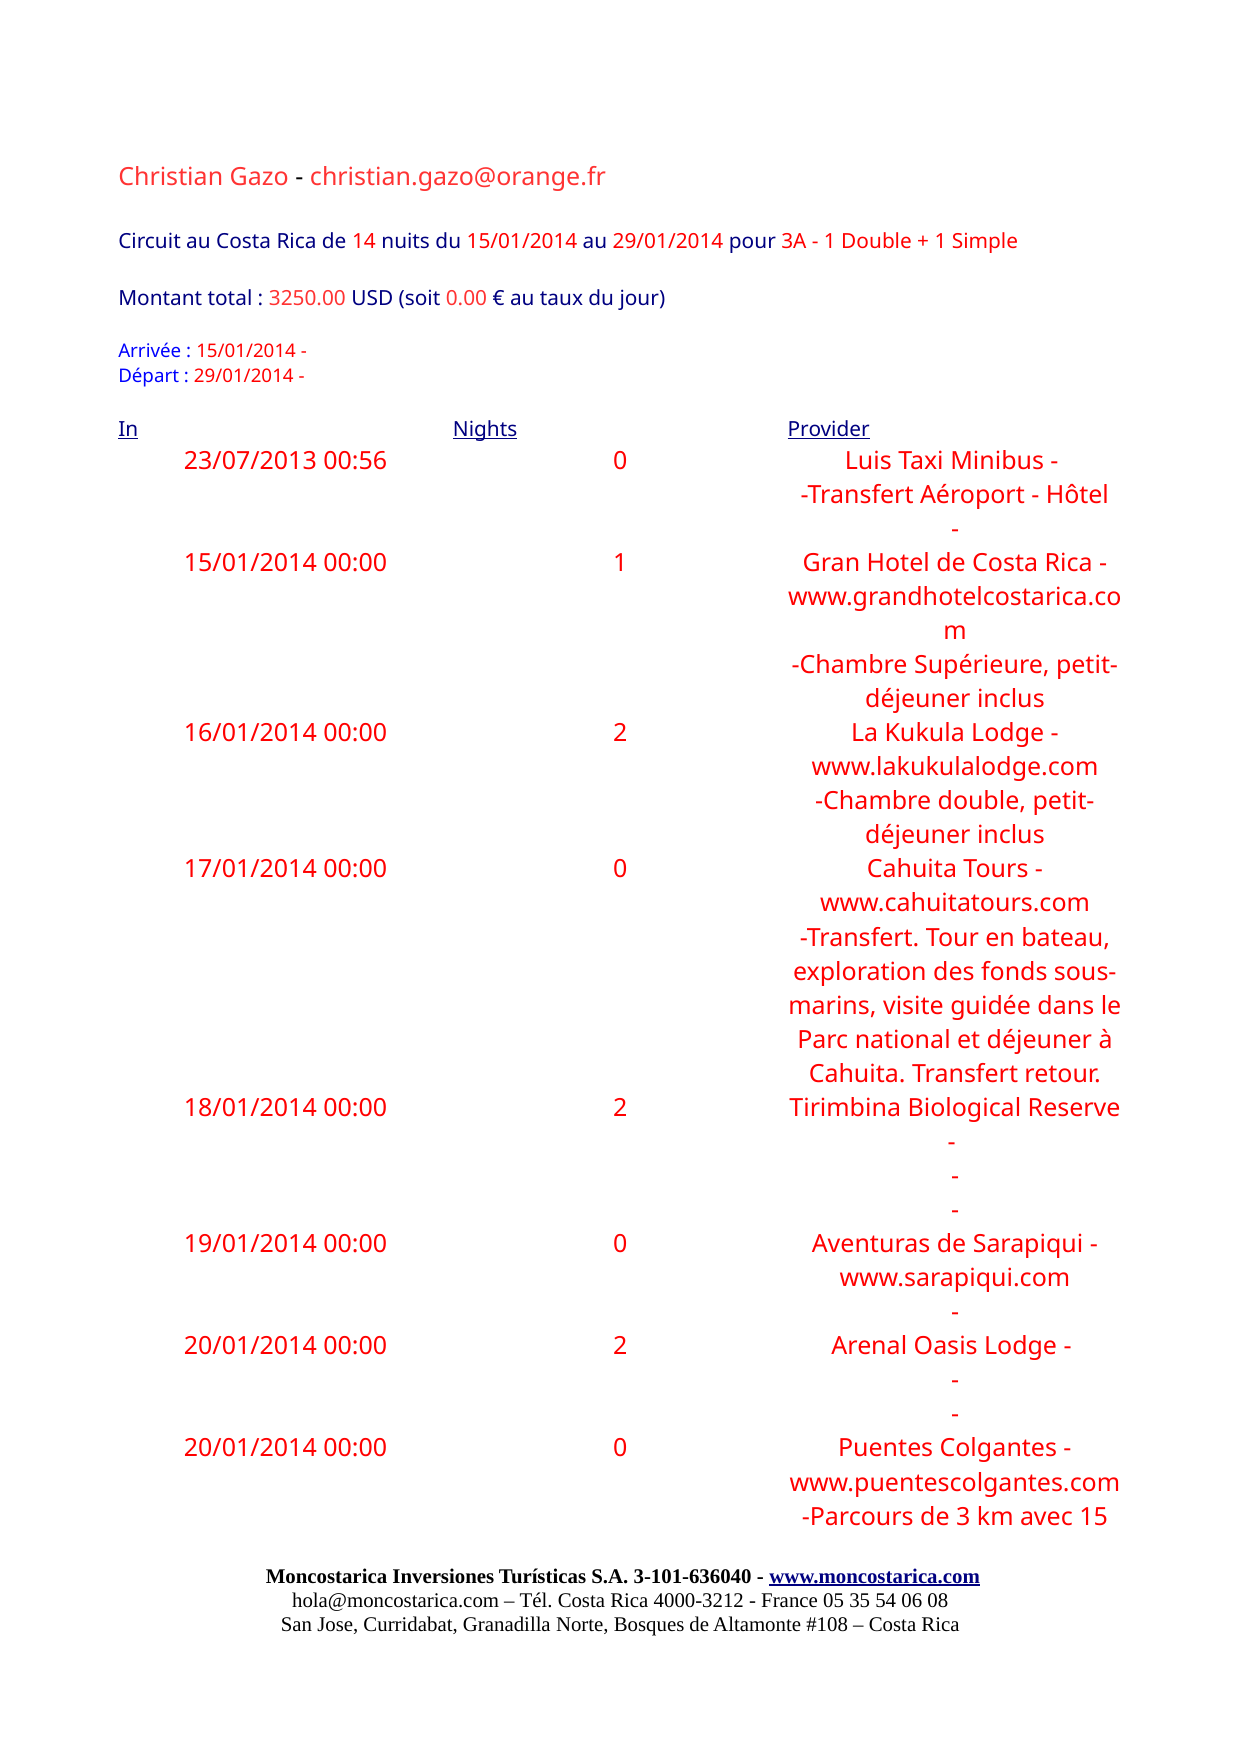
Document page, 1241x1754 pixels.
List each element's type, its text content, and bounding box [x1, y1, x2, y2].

table_cell 0 [453, 1226, 787, 1328]
table_cell Aventuras de Sarapiqui - www.sarapiqui.com - [788, 1226, 1122, 1328]
table_header In [118, 414, 453, 442]
text Arrivée : 15/01/2014 - [118, 337, 1122, 363]
text Christian Gazo - christian.gazo@orange.fr [118, 158, 1087, 192]
table_cell 2 [453, 1328, 787, 1430]
table_cell Luis Taxi Minibus - -Transfert Aéroport - Hôtel - [788, 442, 1122, 544]
table_header [620, 118, 1122, 158]
table_cell 23/07/2013 00:56 [118, 442, 453, 544]
table_cell 20/01/2014 00:00 [118, 1328, 453, 1430]
table_cell 17/01/2014 00:00 [118, 851, 453, 1089]
table_cell 2 [453, 715, 787, 851]
table_cell Puentes Colgantes - www.puentescolgantes.com -Parcours de 3 km avec 15 [788, 1430, 1122, 1532]
table_cell Arenal Oasis Lodge - - - [788, 1328, 1122, 1430]
table_cell 15/01/2014 00:00 [118, 545, 453, 715]
table_cell 0 [453, 1430, 787, 1532]
table_cell 0 [453, 851, 787, 1089]
table_header [118, 118, 620, 158]
table_cell 16/01/2014 00:00 [118, 715, 453, 851]
table_header Provider [788, 414, 1122, 442]
table_cell 18/01/2014 00:00 [118, 1090, 453, 1226]
table_cell La Kukula Lodge - www.lakukulalodge.com -Chambre double, petit-déjeuner inclus [788, 715, 1122, 851]
table_cell 19/01/2014 00:00 [118, 1226, 453, 1328]
table_cell 2 [453, 1090, 787, 1226]
text Montant total : 3250.00 USD (soit 0.00 € au taux du jour) [118, 283, 1122, 312]
table_cell 0 [453, 442, 787, 544]
table_header Nights [453, 414, 787, 442]
text Départ : 29/01/2014 - [118, 363, 1122, 388]
table_cell 20/01/2014 00:00 [118, 1430, 453, 1532]
table_cell Tirimbina Biological Reserve - - - [788, 1090, 1122, 1226]
table_cell Cahuita Tours - www.cahuitatours.com -Transfert. Tour en bateau, exploration des fonds sous-marins, visite guidée dans le Parc national et déjeuner à Cahuita. Transfert retour. [788, 851, 1122, 1089]
table_cell Gran Hotel de Costa Rica - www.grandhotelcostarica.com -Chambre Supérieure, petit-déjeuner inclus [788, 545, 1122, 715]
table_cell 1 [453, 545, 787, 715]
text Circuit au Costa Rica de 14 nuits du 15/01/2014 au 29/01/2014 pour 3A - 1 Double + 1 Simple [118, 226, 1122, 255]
